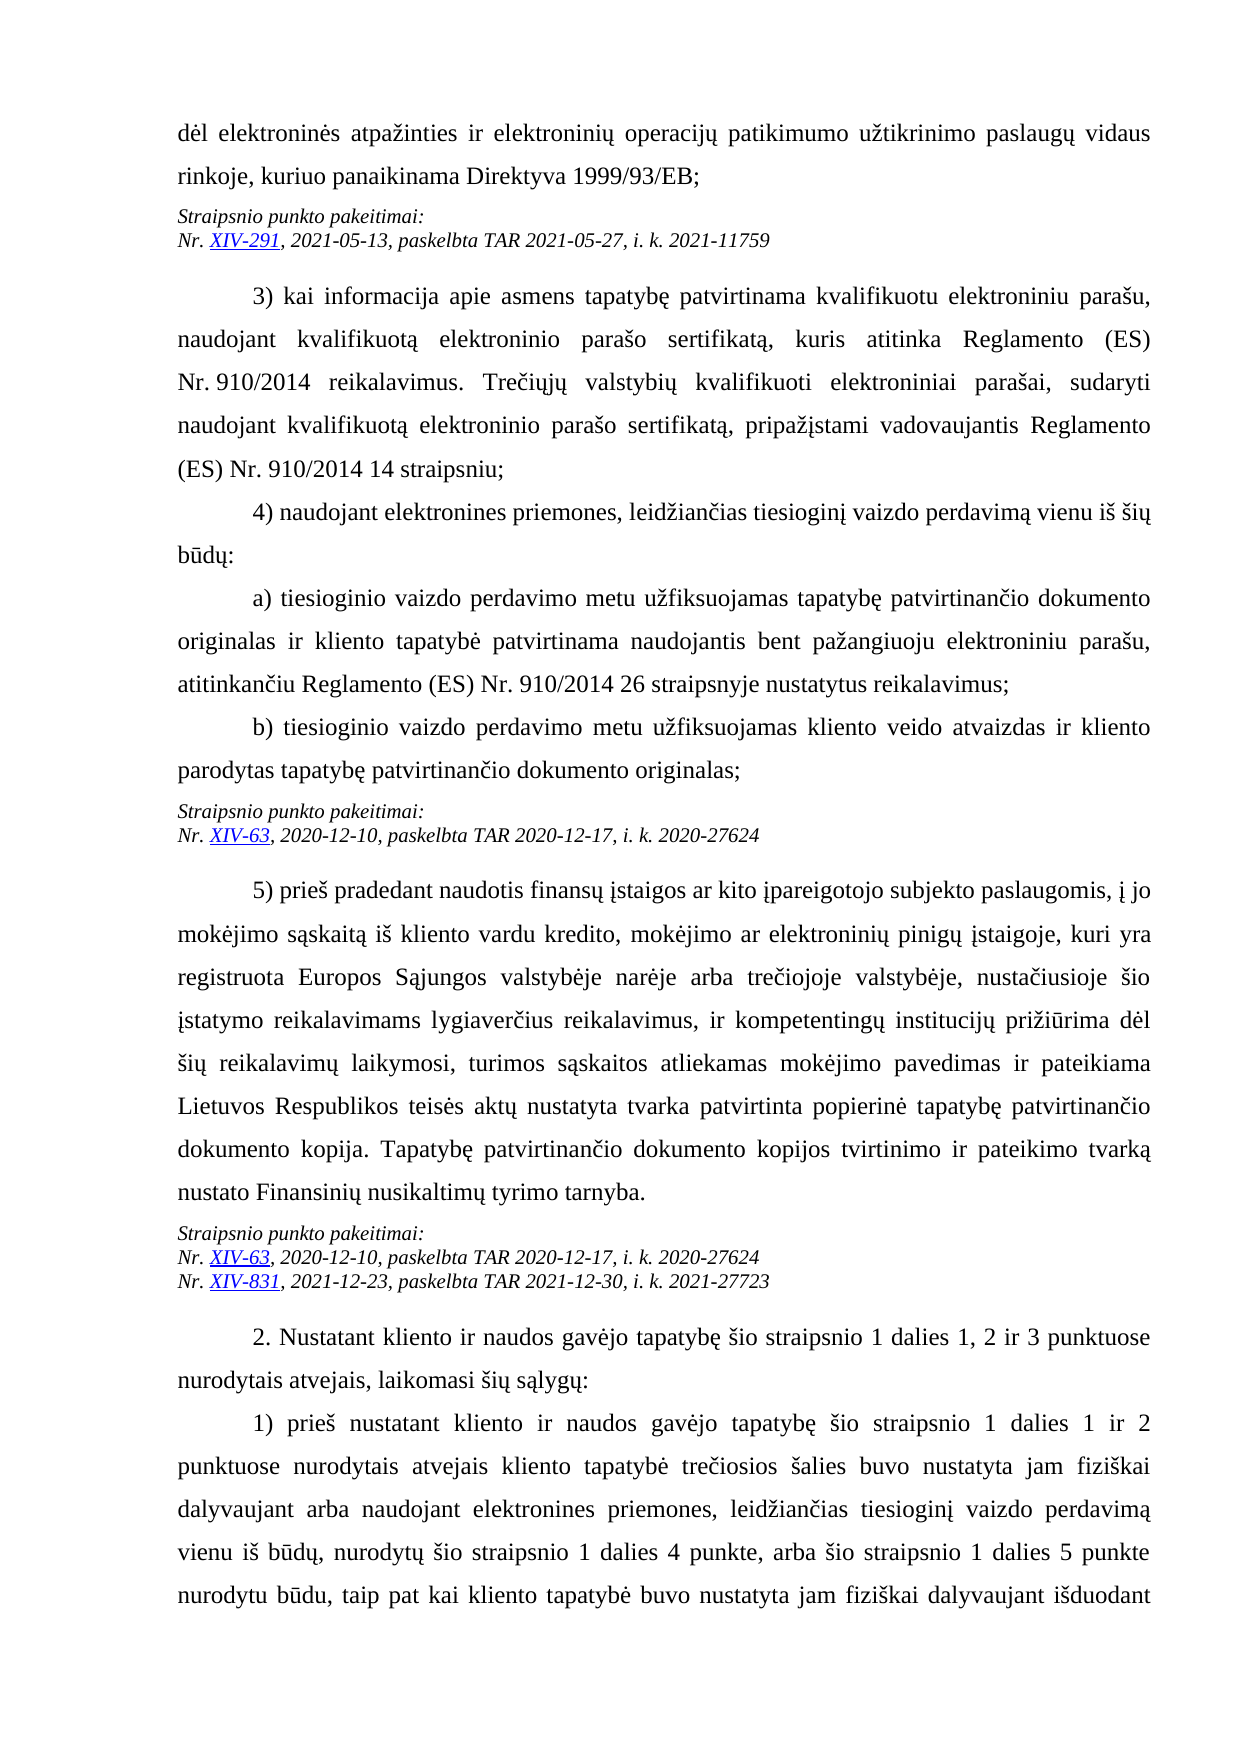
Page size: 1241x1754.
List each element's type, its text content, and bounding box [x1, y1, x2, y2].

text dėl elektroninės atpažinties ir elektroninių operacijų patikimumo užtikrinimo paslaugų vidaus rinkoje, kuriuo panaikinama Direktyva 1999/93/EB; [177, 118, 1152, 190]
text 4) naudojant elektronines priemones, leidžiančias tiesioginį vaizdo perdavimą vienu iš šių būdų: [177, 497, 1152, 569]
text Straipsnio punkto pakeitimai: [177, 1221, 1152, 1245]
text Nr. XIV-831, 2021-12-23, paskelbta TAR 2021-12-30, i. k. 2021-27723 [177, 1269, 1152, 1293]
text b) tiesioginio vaizdo perdavimo metu užfiksuojamas kliento veido atvaizdas ir kliento parodytas tapatybę patvirtinančio dokumento originalas; [177, 712, 1152, 784]
text Nr. XIV-291, 2021-05-13, paskelbta TAR 2021-05-27, i. k. 2021-11759 [177, 228, 1152, 252]
text Nr. XIV-63, 2020-12-10, paskelbta TAR 2020-12-17, i. k. 2020-27624 [177, 1245, 1152, 1269]
text Nr. XIV-63, 2020-12-10, paskelbta TAR 2020-12-17, i. k. 2020-27624 [177, 823, 1152, 847]
text a) tiesioginio vaizdo perdavimo metu užfiksuojamas tapatybę patvirtinančio dokumento originalas ir kliento tapatybė patvirtinama naudojantis bent pažangiuoju elektroniniu parašu, atitinkančiu Reglamento (ES) Nr. 910/2014 26 straipsnyje nustatytus reikalavimus; [177, 583, 1152, 698]
text 2. Nustatant kliento ir naudos gavėjo tapatybę šio straipsnio 1 dalies 1, 2 ir 3 punktuose nurodytais atvejais, laikomasi šių sąlygų: [177, 1322, 1152, 1393]
text Straipsnio punkto pakeitimai: [177, 799, 1152, 823]
text Straipsnio punkto pakeitimai: [177, 204, 1152, 228]
text 3) kai informacija apie asmens tapatybę patvirtinama kvalifikuotu elektroniniu parašu, naudojant kvalifikuotą elektroninio parašo sertifikatą, kuris atitinka Reglamento (ES) Nr. 910/2014 reikalavimus. Trečiųjų valstybių kvalifikuoti elektroniniai parašai, sudaryti naudojant kvalifikuotą elektroninio parašo sertifikatą, pripažįstami vadovaujantis Reglamento (ES) Nr. 910/2014 14 straipsniu; [177, 281, 1152, 482]
text 5) prieš pradedant naudotis finansų įstaigos ar kito įpareigotojo subjekto paslaugomis, į jo mokėjimo sąskaitą iš kliento vardu kredito, mokėjimo ar elektroninių pinigų įstaigoje, kuri yra registruota Europos Sąjungos valstybėje narėje arba trečiojoje valstybėje, nustačiusioje šio įstatymo reikalavimams lygiaverčius reikalavimus, ir kompetentingų institucijų prižiūrima dėl šių reikalavimų laikymosi, turimos sąskaitos atliekamas mokėjimo pavedimas ir pateikiama Lietuvos Respublikos teisės aktų nustatyta tvarka patvirtinta popierinė tapatybę patvirtinančio dokumento kopija. Tapatybę patvirtinančio dokumento kopijos tvirtinimo ir pateikimo tvarką nustato Finansinių nusikaltimų tyrimo tarnyba. [177, 876, 1152, 1206]
text 1) prieš nustatant kliento ir naudos gavėjo tapatybę šio straipsnio 1 dalies 1 ir 2 punktuose nurodytais atvejais kliento tapatybė trečiosios šalies buvo nustatyta jam fiziškai dalyvaujant arba naudojant elektronines priemones, leidžiančias tiesioginį vaizdo perdavimą vienu iš būdų, nurodytų šio straipsnio 1 dalies 4 punkte, arba šio straipsnio 1 dalies 5 punkte nurodytu būdu, taip pat kai kliento tapatybė buvo nustatyta jam fiziškai dalyvaujant išduodant [177, 1408, 1152, 1609]
